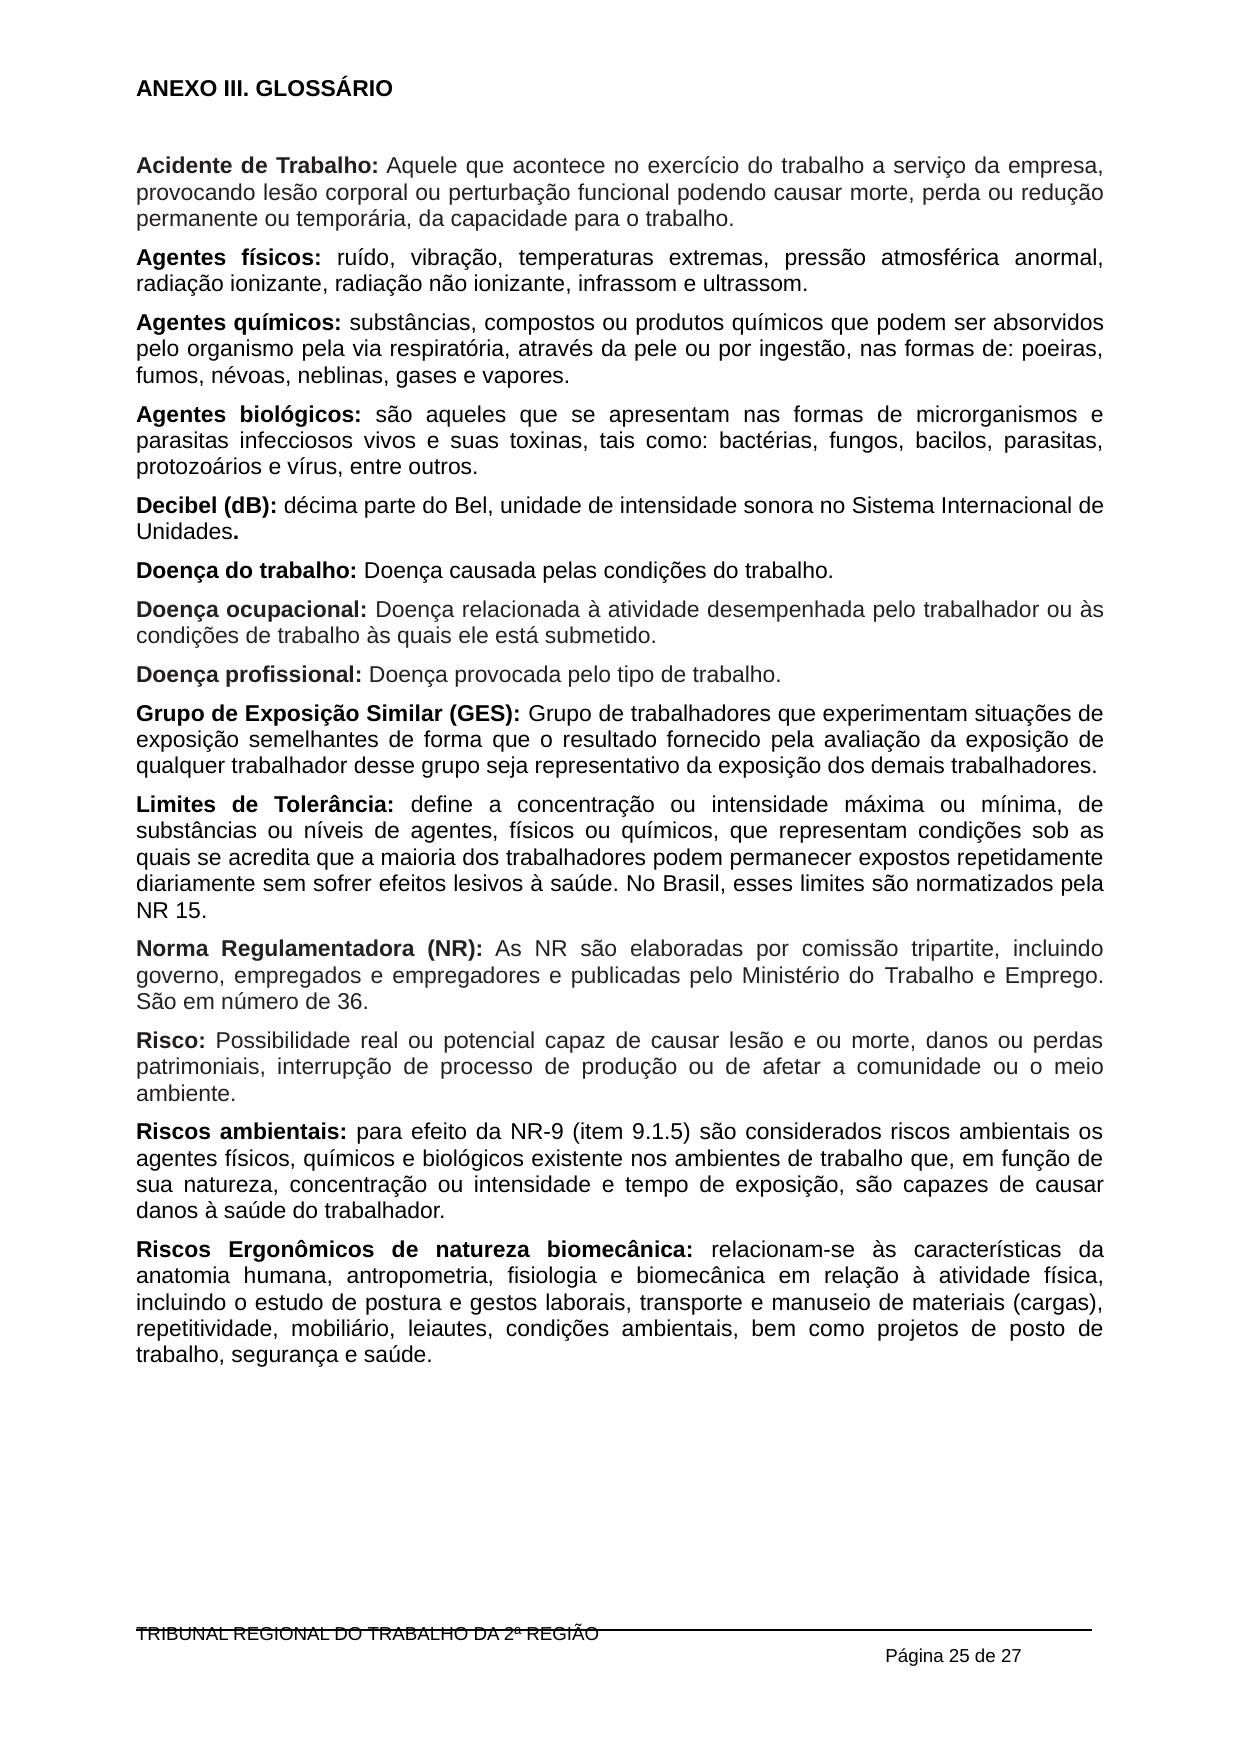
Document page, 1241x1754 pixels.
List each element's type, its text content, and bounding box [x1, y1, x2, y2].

text Agentes físicos: ruído, vibração, temperaturas extremas, pressão atmosférica anormal, radiação ionizante, radiação não ionizante, infrassom e ultrassom. [136, 244, 1104, 297]
text Doença do trabalho: Doença causada pelas condições do trabalho. [136, 557, 1104, 583]
text Doença ocupacional: Doença relacionada à atividade desempenhada pelo trabalhador ou às condições de trabalho às quais ele está submetido. [136, 596, 1104, 648]
text Agentes biológicos: são aqueles que se apresentam nas formas de microrganismos e parasitas infecciosos vivos e suas toxinas, tais como: bactérias, fungos, bacilos, parasitas, protozoários e vírus, entre outros. [136, 401, 1104, 479]
text ANEXO III. GLOSSÁRIO [136, 75, 1104, 101]
text Decibel (dB): décima parte do Bel, unidade de intensidade sonora no Sistema Internacional de Unidades. [136, 492, 1104, 545]
text Risco: Possibilidade real ou potencial capaz de causar lesão e ou morte, danos ou perdas patrimoniais, interrupção de processo de produção ou de afetar a comunidade ou o meio ambiente. [136, 1027, 1104, 1106]
text Riscos Ergonômicos de natureza biomecânica: relacionam-se às características da anatomia humana, antropometria, fisiologia e biomecânica em relação à atividade física, incluindo o estudo de postura e gestos laborais, transporte e manuseio de materiais (cargas), repetitividade, mobiliário, leiautes, condições ambientais, bem como projetos de posto de trabalho, segurança e saúde. [136, 1236, 1104, 1368]
text Riscos ambientais: para efeito da NR-9 (item 9.1.5) são considerados riscos ambientais os agentes físicos, químicos e biológicos existente nos ambientes de trabalho que, em função de sua natureza, concentração ou intensidade e tempo de exposição, são capazes de causar danos à saúde do trabalhador. [136, 1118, 1104, 1224]
text Doença profissional: Doença provocada pelo tipo de trabalho. [136, 661, 1104, 687]
text Norma Regulamentadora (NR): As NR são elaboradas por comissão tripartite, incluindo governo, empregados e empregadores e publicadas pelo Ministério do Trabalho e Emprego. São em número de 36. [136, 935, 1104, 1014]
text Grupo de Exposição Similar (GES): Grupo de trabalhadores que experimentam situações de exposição semelhantes de forma que o resultado fornecido pela avaliação da exposição de qualquer trabalhador desse grupo seja representativo da exposição dos demais trabalhadores. [136, 700, 1104, 779]
text Agentes químicos: substâncias, compostos ou produtos químicos que podem ser absorvidos pelo organismo pela via respiratória, através da pele ou por ingestão, nas formas de: poeiras, fumos, névoas, neblinas, gases e vapores. [136, 309, 1104, 388]
text Limites de Tolerância: define a concentração ou intensidade máxima ou mínima, de substâncias ou níveis de agentes, físicos ou químicos, que representam condições sob as quais se acredita que a maioria dos trabalhadores podem permanecer expostos repetidamente diariamente sem sofrer efeitos lesivos à saúde. No Brasil, esses limites são normatizados pela NR 15. [136, 791, 1104, 923]
text Acidente de Trabalho: Aquele que acontece no exercício do trabalho a serviço da empresa, provocando lesão corporal ou perturbação funcional podendo causar morte, perda ou redução permanente ou temporária, da capacidade para o trabalho. [136, 152, 1104, 232]
